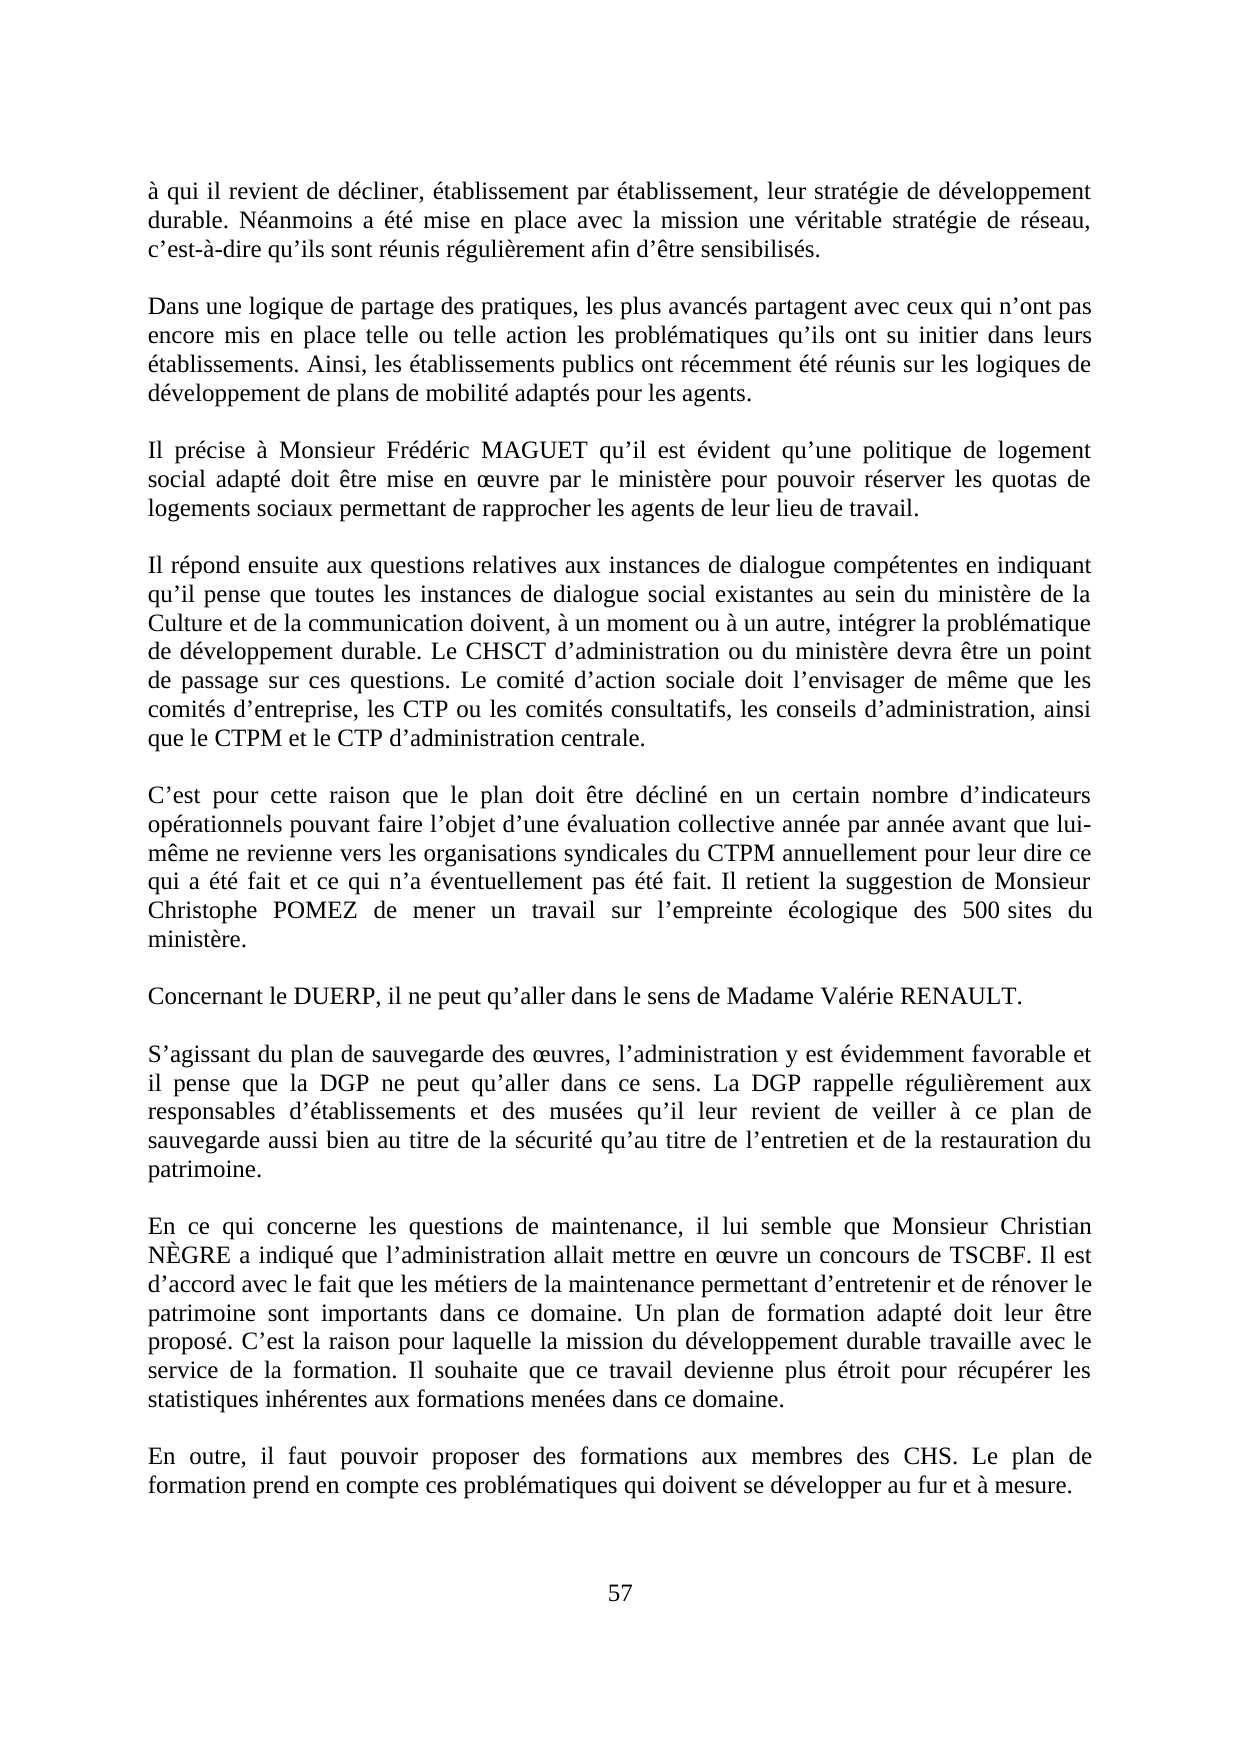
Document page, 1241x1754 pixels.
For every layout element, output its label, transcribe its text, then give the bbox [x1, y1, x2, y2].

text à qui il revient de décliner, établissement par établissement, leur stratégie de développement durable. Néanmoins a été mise en place avec la mission une véritable stratégie de réseau, c’est-à-dire qu’ils sont réunis régulièrement afin d’être sensibilisés. [148, 176, 1093, 263]
text En outre, il faut pouvoir proposer des formations aux membres des CHS. Le plan de formation prend en compte ces problématiques qui doivent se développer au fur et à mesure. [148, 1441, 1093, 1499]
text Il précise à Monsieur Frédéric MAGUET qu’il est évident qu’une politique de logement social adapté doit être mise en œuvre par le ministère pour pouvoir réserver les quotas de logements sociaux permettant de rapprocher les agents de leur lieu de travail. [148, 435, 1093, 521]
text S’agissant du plan de sauvegarde des œuvres, l’administration y est évidemment favorable et il pense que la DGP ne peut qu’aller dans ce sens. La DGP rappelle régulièrement aux responsables d’établissements et des musées qu’il leur revient de veiller à ce plan de sauvegarde aussi bien au titre de la sécurité qu’au titre de l’entretien et de la restauration du patrimoine. [148, 1039, 1093, 1183]
text En ce qui concerne les questions de maintenance, il lui semble que Monsieur Christian NÈGRE a indiqué que l’administration allait mettre en œuvre un concours de TSCBF. Il est d’accord avec le fait que les métiers de la maintenance permettant d’entretenir et de rénover le patrimoine sont importants dans ce domaine. Un plan de formation adapté doit leur être proposé. C’est la raison pour laquelle la mission du développement durable travaille avec le service de la formation. Il souhaite que ce travail devienne plus étroit pour récupérer les statistiques inhérentes aux formations menées dans ce domaine. [148, 1211, 1093, 1413]
text Concernant le DUERP, il ne peut qu’aller dans le sens de Madame Valérie RENAULT. [148, 981, 1093, 1010]
text Dans une logique de partage des pratiques, les plus avancés partagent avec ceux qui n’ont pas encore mis en place telle ou telle action les problématiques qu’ils ont su initier dans leurs établissements. Ainsi, les établissements publics ont récemment été réunis sur les logiques de développement de plans de mobilité adaptés pour les agents. [148, 291, 1093, 406]
text C’est pour cette raison que le plan doit être décliné en un certain nombre d’indicateurs opérationnels pouvant faire l’objet d’une évaluation collective année par année avant que lui-même ne revienne vers les organisations syndicales du CTPM annuellement pour leur dire ce qui a été fait et ce qui n’a éventuellement pas été fait. Il retient la suggestion de Monsieur Christophe POMEZ de mener un travail sur l’empreinte écologique des 500 sites du ministère. [148, 780, 1093, 953]
text Il répond ensuite aux questions relatives aux instances de dialogue compétentes en indiquant qu’il pense que toutes les instances de dialogue social existantes au sein du ministère de la Culture et de la communication doivent, à un moment ou à un autre, intégrer la problématique de développement durable. Le CHSCT d’administration ou du ministère devra être un point de passage sur ces questions. Le comité d’action sociale doit l’envisager de même que les comités d’entreprise, les CTP ou les comités consultatifs, les conseils d’administration, ainsi que le CTPM et le CTP d’administration centrale. [148, 550, 1093, 751]
